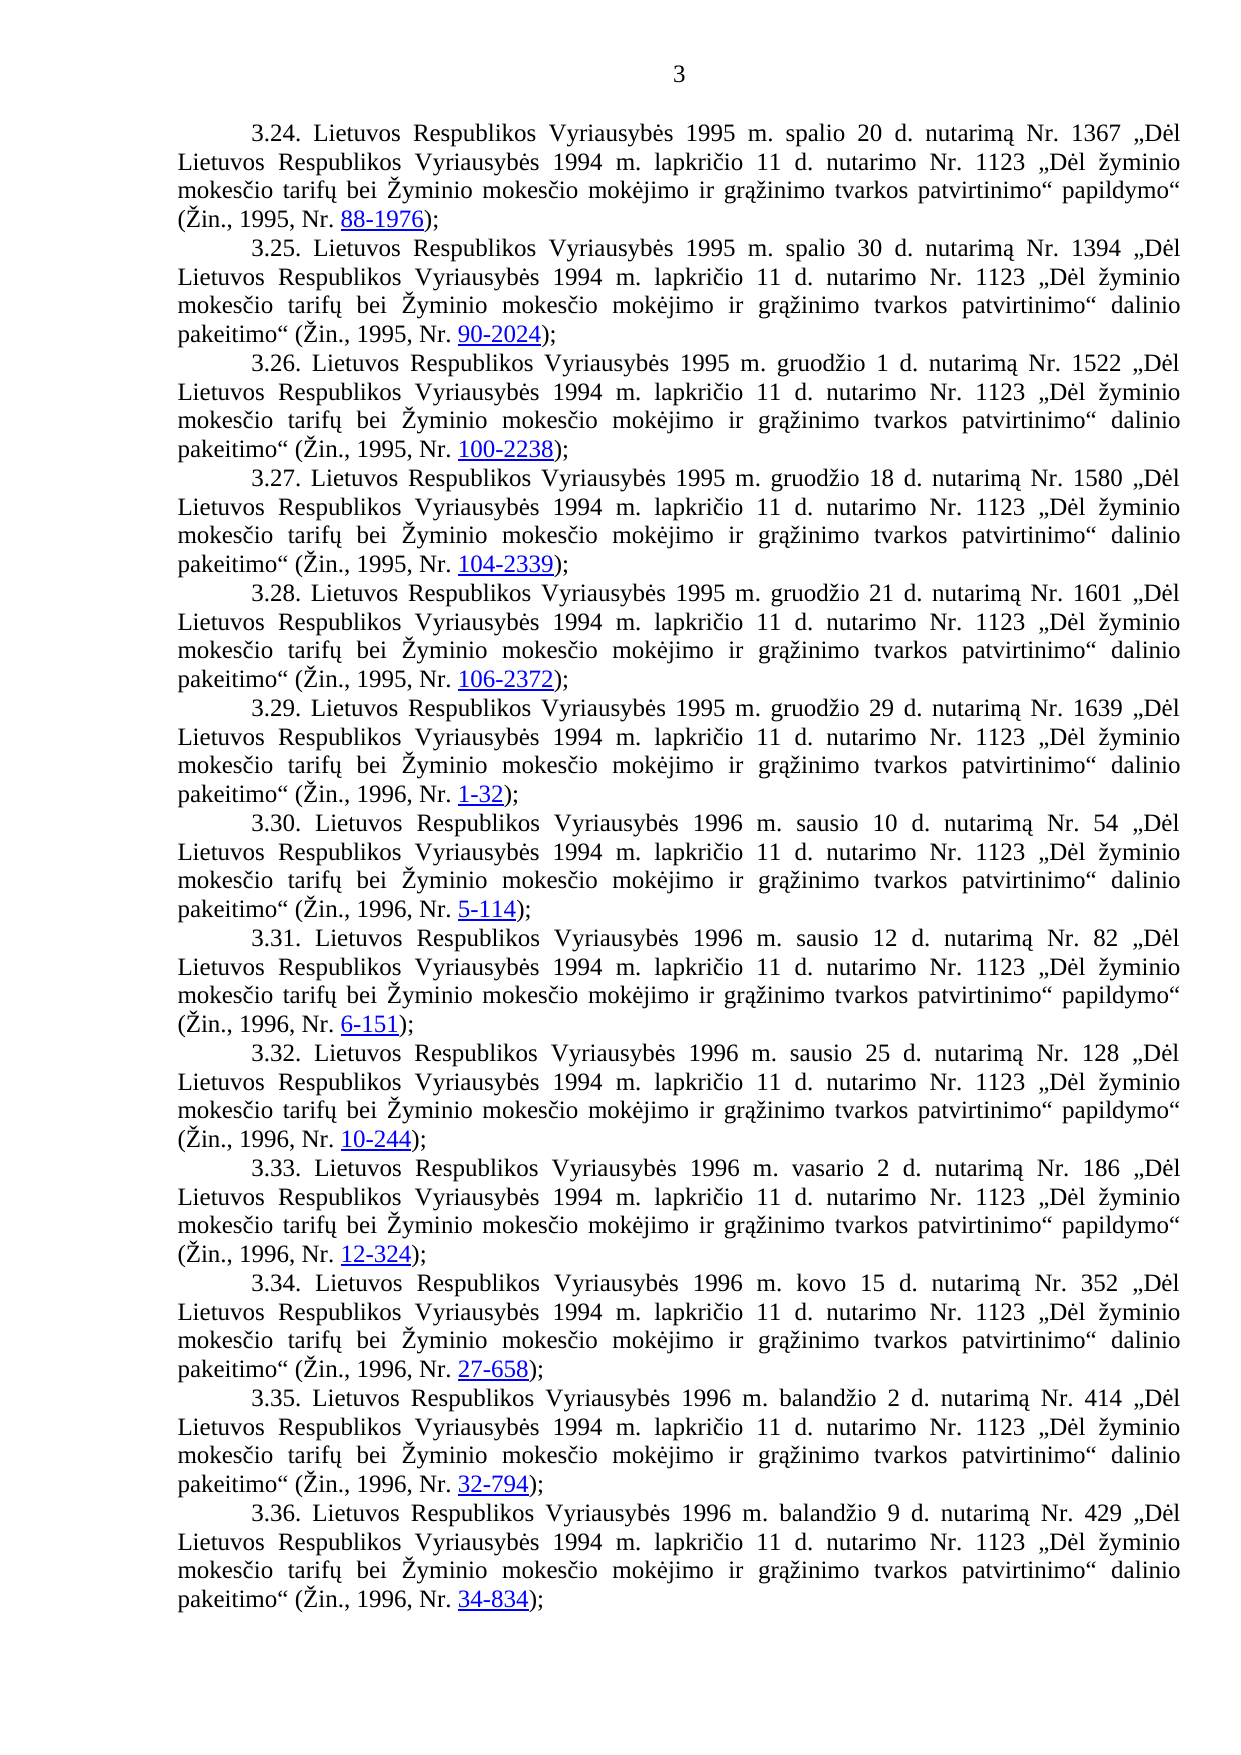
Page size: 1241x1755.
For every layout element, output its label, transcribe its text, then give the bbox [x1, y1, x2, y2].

text 3.26. Lietuvos Respublikos Vyriausybės 1995 m. gruodžio 1 d. nutarimą Nr. 1522 „Dėl Lietuvos Respublikos Vyriausybės 1994 m. lapkričio 11 d. nutarimo Nr. 1123 „Dėl žyminio mokesčio tarifų bei Žyminio mokesčio mokėjimo ir grąžinimo tvarkos patvirtinimo“ dalinio pakeitimo“ (Žin., 1995, Nr. 100-2238); [177, 348, 1181, 463]
text 3.30. Lietuvos Respublikos Vyriausybės 1996 m. sausio 10 d. nutarimą Nr. 54 „Dėl Lietuvos Respublikos Vyriausybės 1994 m. lapkričio 11 d. nutarimo Nr. 1123 „Dėl žyminio mokesčio tarifų bei Žyminio mokesčio mokėjimo ir grąžinimo tvarkos patvirtinimo“ dalinio pakeitimo“ (Žin., 1996, Nr. 5-114); [177, 808, 1181, 923]
text 3.33. Lietuvos Respublikos Vyriausybės 1996 m. vasario 2 d. nutarimą Nr. 186 „Dėl Lietuvos Respublikos Vyriausybės 1994 m. lapkričio 11 d. nutarimo Nr. 1123 „Dėl žyminio mokesčio tarifų bei Žyminio mokesčio mokėjimo ir grąžinimo tvarkos patvirtinimo“ papildymo“ (Žin., 1996, Nr. 12-324); [177, 1153, 1181, 1268]
text 3.35. Lietuvos Respublikos Vyriausybės 1996 m. balandžio 2 d. nutarimą Nr. 414 „Dėl Lietuvos Respublikos Vyriausybės 1994 m. lapkričio 11 d. nutarimo Nr. 1123 „Dėl žyminio mokesčio tarifų bei Žyminio mokesčio mokėjimo ir grąžinimo tvarkos patvirtinimo“ dalinio pakeitimo“ (Žin., 1996, Nr. 32-794); [177, 1383, 1181, 1498]
text 3.25. Lietuvos Respublikos Vyriausybės 1995 m. spalio 30 d. nutarimą Nr. 1394 „Dėl Lietuvos Respublikos Vyriausybės 1994 m. lapkričio 11 d. nutarimo Nr. 1123 „Dėl žyminio mokesčio tarifų bei Žyminio mokesčio mokėjimo ir grąžinimo tvarkos patvirtinimo“ dalinio pakeitimo“ (Žin., 1995, Nr. 90-2024); [177, 233, 1181, 348]
text 3.28. Lietuvos Respublikos Vyriausybės 1995 m. gruodžio 21 d. nutarimą Nr. 1601 „Dėl Lietuvos Respublikos Vyriausybės 1994 m. lapkričio 11 d. nutarimo Nr. 1123 „Dėl žyminio mokesčio tarifų bei Žyminio mokesčio mokėjimo ir grąžinimo tvarkos patvirtinimo“ dalinio pakeitimo“ (Žin., 1995, Nr. 106-2372); [177, 578, 1181, 693]
text 3.27. Lietuvos Respublikos Vyriausybės 1995 m. gruodžio 18 d. nutarimą Nr. 1580 „Dėl Lietuvos Respublikos Vyriausybės 1994 m. lapkričio 11 d. nutarimo Nr. 1123 „Dėl žyminio mokesčio tarifų bei Žyminio mokesčio mokėjimo ir grąžinimo tvarkos patvirtinimo“ dalinio pakeitimo“ (Žin., 1995, Nr. 104-2339); [177, 463, 1181, 578]
text 3.29. Lietuvos Respublikos Vyriausybės 1995 m. gruodžio 29 d. nutarimą Nr. 1639 „Dėl Lietuvos Respublikos Vyriausybės 1994 m. lapkričio 11 d. nutarimo Nr. 1123 „Dėl žyminio mokesčio tarifų bei Žyminio mokesčio mokėjimo ir grąžinimo tvarkos patvirtinimo“ dalinio pakeitimo“ (Žin., 1996, Nr. 1-32); [177, 693, 1181, 808]
text 3.34. Lietuvos Respublikos Vyriausybės 1996 m. kovo 15 d. nutarimą Nr. 352 „Dėl Lietuvos Respublikos Vyriausybės 1994 m. lapkričio 11 d. nutarimo Nr. 1123 „Dėl žyminio mokesčio tarifų bei Žyminio mokesčio mokėjimo ir grąžinimo tvarkos patvirtinimo“ dalinio pakeitimo“ (Žin., 1996, Nr. 27-658); [177, 1268, 1181, 1383]
text 3.31. Lietuvos Respublikos Vyriausybės 1996 m. sausio 12 d. nutarimą Nr. 82 „Dėl Lietuvos Respublikos Vyriausybės 1994 m. lapkričio 11 d. nutarimo Nr. 1123 „Dėl žyminio mokesčio tarifų bei Žyminio mokesčio mokėjimo ir grąžinimo tvarkos patvirtinimo“ papildymo“ (Žin., 1996, Nr. 6-151); [177, 923, 1181, 1038]
text 3.24. Lietuvos Respublikos Vyriausybės 1995 m. spalio 20 d. nutarimą Nr. 1367 „Dėl Lietuvos Respublikos Vyriausybės 1994 m. lapkričio 11 d. nutarimo Nr. 1123 „Dėl žyminio mokesčio tarifų bei Žyminio mokesčio mokėjimo ir grąžinimo tvarkos patvirtinimo“ papildymo“ (Žin., 1995, Nr. 88-1976); [177, 118, 1181, 233]
text 3.32. Lietuvos Respublikos Vyriausybės 1996 m. sausio 25 d. nutarimą Nr. 128 „Dėl Lietuvos Respublikos Vyriausybės 1994 m. lapkričio 11 d. nutarimo Nr. 1123 „Dėl žyminio mokesčio tarifų bei Žyminio mokesčio mokėjimo ir grąžinimo tvarkos patvirtinimo“ papildymo“ (Žin., 1996, Nr. 10-244); [177, 1038, 1181, 1153]
text 3.36. Lietuvos Respublikos Vyriausybės 1996 m. balandžio 9 d. nutarimą Nr. 429 „Dėl Lietuvos Respublikos Vyriausybės 1994 m. lapkričio 11 d. nutarimo Nr. 1123 „Dėl žyminio mokesčio tarifų bei Žyminio mokesčio mokėjimo ir grąžinimo tvarkos patvirtinimo“ dalinio pakeitimo“ (Žin., 1996, Nr. 34-834); [177, 1498, 1181, 1613]
